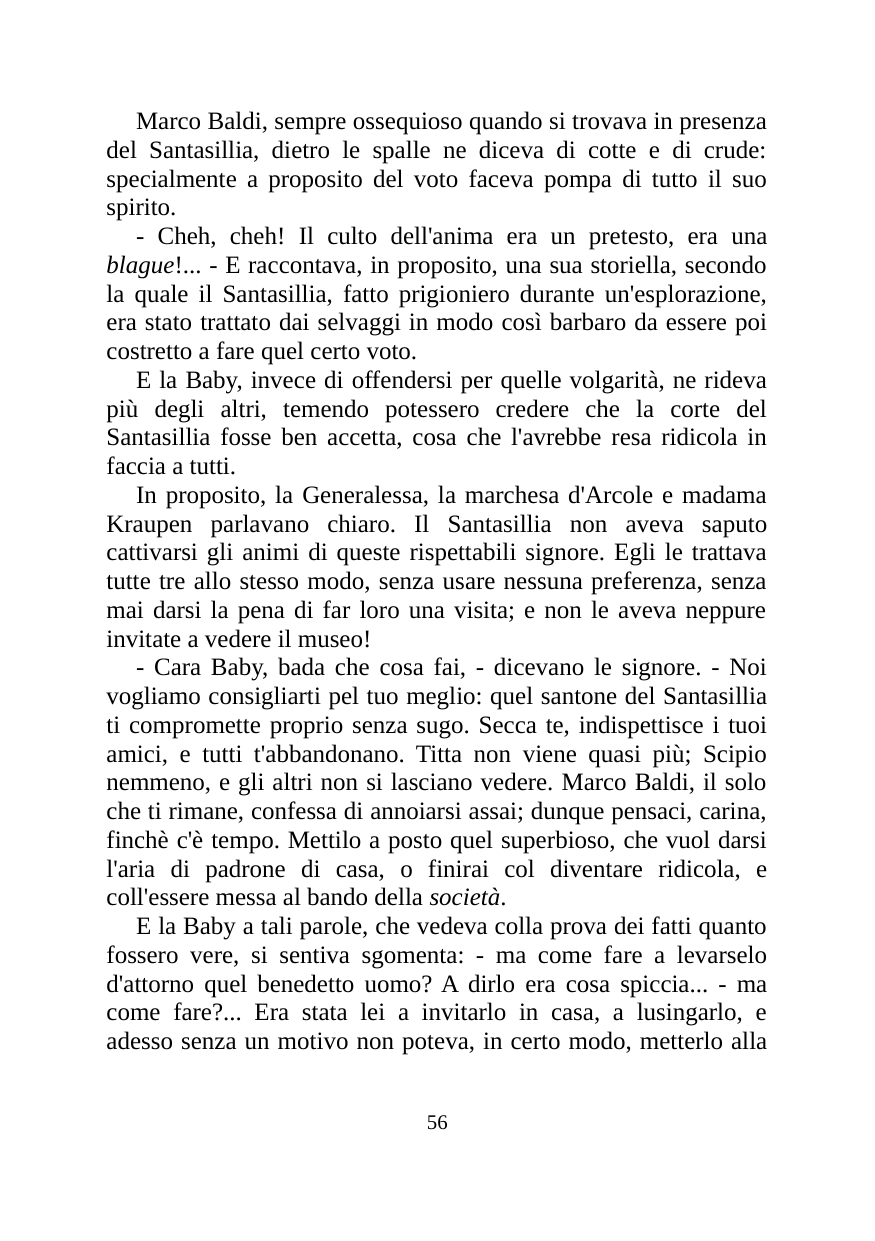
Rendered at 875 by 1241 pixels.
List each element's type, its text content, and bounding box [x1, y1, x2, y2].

text Marco Baldi, sempre ossequioso quando si trovava in presenza del Santasillia, dietro le spalle ne diceva di cotte e di crude: specialmente a proposito del voto faceva pompa di tutto il suo spirito. [106, 106, 768, 221]
text E la Baby a tali parole, che vedeva colla prova dei fatti quanto fossero vere, si sentiva sgomenta: - ma come fare a levarselo d'attorno quel benedetto uomo? A dirlo era cosa spiccia... - ma come fare?... Era stata lei a invitarlo in casa, a lusingarlo, e adesso senza un motivo non poteva, in certo modo, metterlo alla [106, 911, 768, 1055]
text - Cheh, cheh! Il culto dell'anima era un pretesto, era una blague!... - E raccontava, in proposito, una sua storiella, secondo la quale il Santasillia, fatto prigioniero durante un'esplorazione, era stato trattato dai selvaggi in modo così barbaro da essere poi costretto a fare quel certo voto. [106, 221, 768, 365]
text In proposito, la Generalessa, la marchesa d'Arcole e madama Kraupen parlavano chiaro. Il Santasillia non aveva saputo cattivarsi gli animi di queste rispettabili signore. Egli le trattava tutte tre allo stesso modo, senza usare nessuna preferenza, senza mai darsi la pena di far loro una visita; e non le aveva neppure invitate a vedere il museo! [106, 480, 768, 652]
text - Cara Baby, bada che cosa fai, - dicevano le signore. - Noi vogliamo consigliarti pel tuo meglio: quel santone del Santasillia ti compromette proprio senza sugo. Secca te, indispettisce i tuoi amici, e tutti t'abbandonano. Titta non viene quasi più; Scipio nemmeno, e gli altri non si lasciano vedere. Marco Baldi, il solo che ti rimane, confessa di annoiarsi assai; dunque pensaci, carina, finchè c'è tempo. Mettilo a posto quel superbioso, che vuol darsi l'aria di padrone di casa, o finirai col diventare ridicola, e coll'essere messa al bando della società. [106, 652, 768, 911]
text E la Baby, invece di offendersi per quelle volgarità, ne rideva più degli altri, temendo potessero credere che la corte del Santasillia fosse ben accetta, cosa che l'avrebbe resa ridicola in faccia a tutti. [106, 365, 768, 480]
